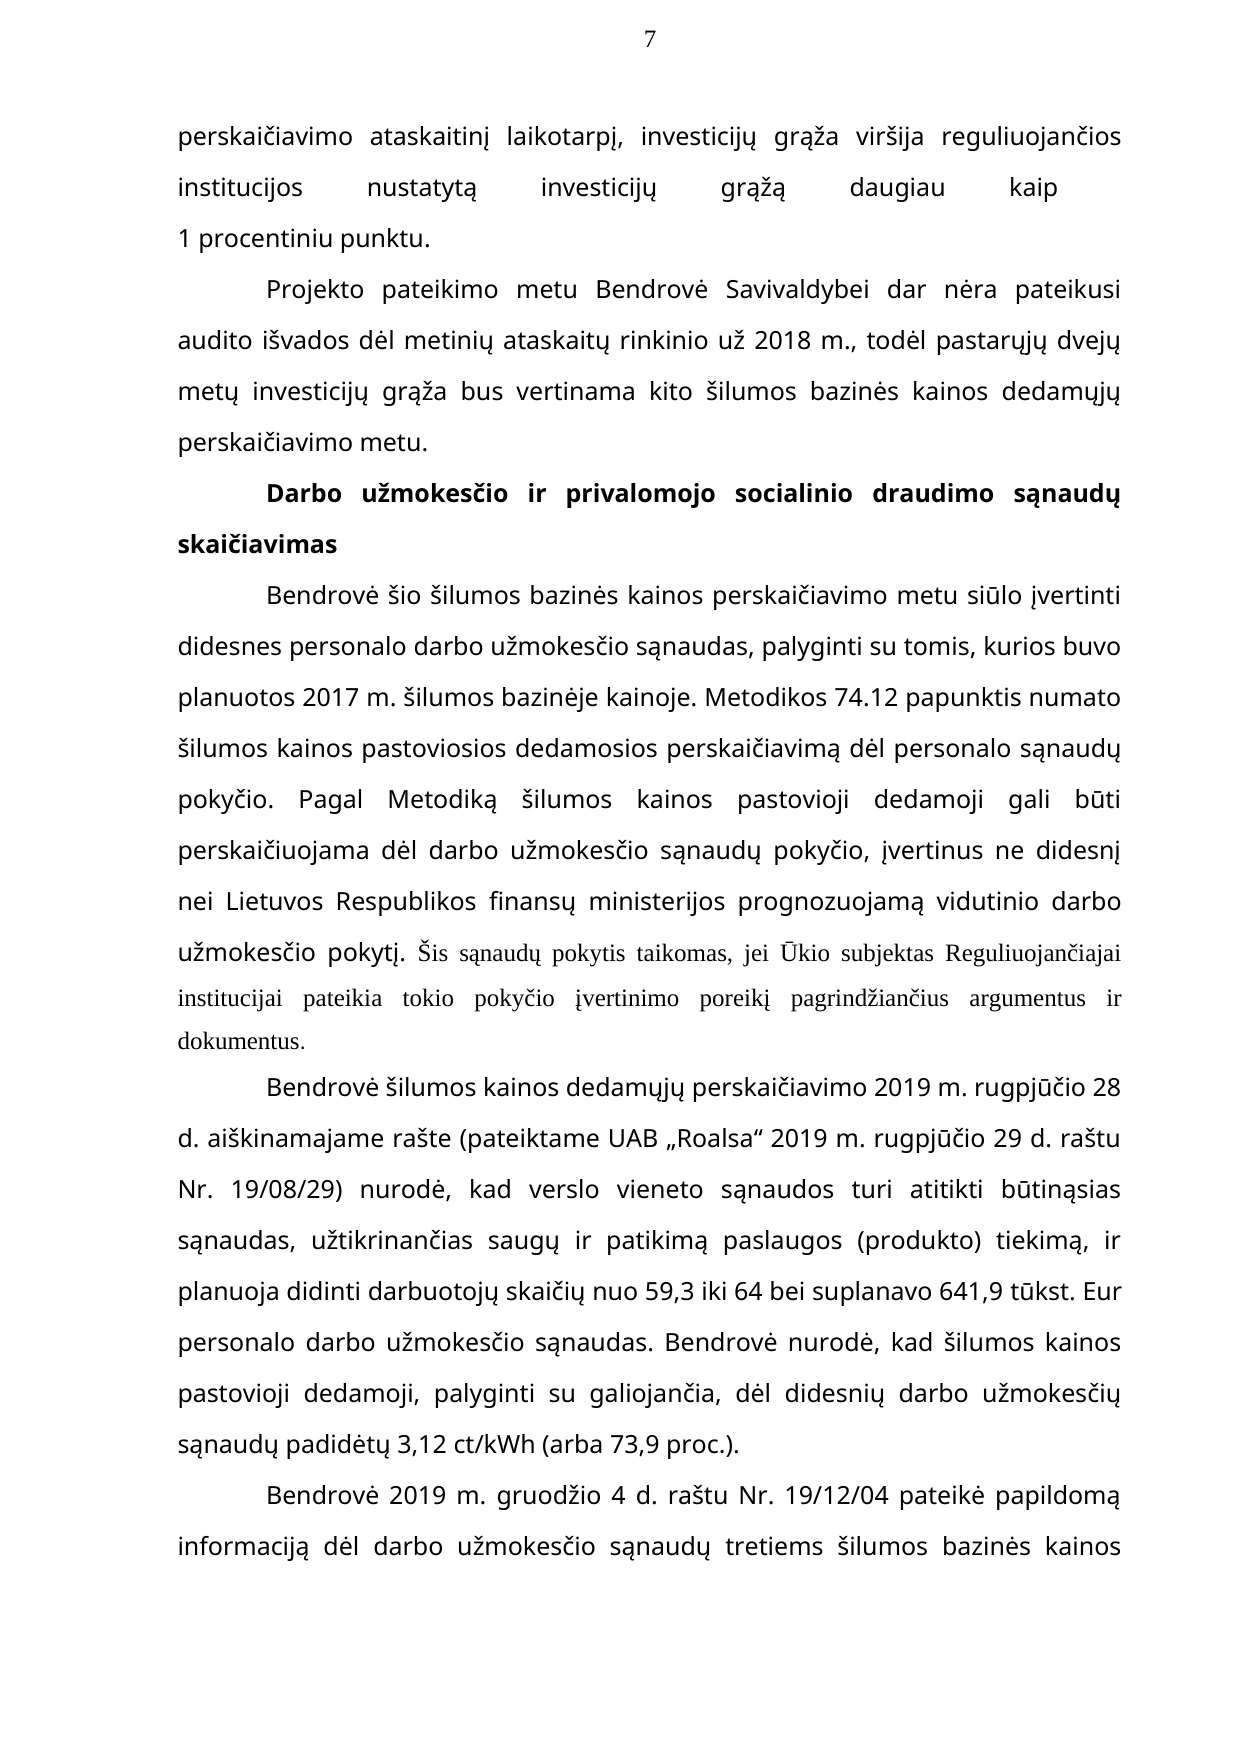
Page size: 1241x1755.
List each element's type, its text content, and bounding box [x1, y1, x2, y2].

text Bendrovė 2019 m. gruodžio 4 d. raštu Nr. 19/12/04 pateikė papildomą informaciją dėl darbo užmokesčio sąnaudų tretiems šilumos bazinės kainos [177, 1478, 1122, 1563]
text Bendrovė šio šilumos bazinės kainos perskaičiavimo metu siūlo įvertinti didesnes personalo darbo užmokesčio sąnaudas, palyginti su tomis, kurios buvo planuotos 2017 m. šilumos bazinėje kainoje. Metodikos 74.12 papunktis numato šilumos kainos pastoviosios dedamosios perskaičiavimą dėl personalo sąnaudų pokyčio. Pagal Metodiką šilumos kainos pastovioji dedamoji gali būti perskaičiuojama dėl darbo užmokesčio sąnaudų pokyčio, įvertinus ne didesnį nei Lietuvos Respublikos finansų ministerijos prognozuojamą vidutinio darbo užmokesčio pokytį. Šis sąnaudų pokytis taikomas, jei Ūkio subjektas Reguliuojančiajai institucijai pateikia tokio pokyčio įvertinimo poreikį pagrindžiančius argumentus ir dokumentus. [177, 577, 1122, 1055]
text Bendrovė šilumos kainos dedamųjų perskaičiavimo 2019 m. rugpjūčio 28 d. aiškinamajame rašte (pateiktame UAB „Roalsa“ 2019 m. rugpjūčio 29 d. raštu Nr. 19/08/29) nurodė, kad verslo vieneto sąnaudos turi atitikti būtinąsias sąnaudas, užtikrinančias saugų ir patikimą paslaugos (produkto) tiekimą, ir planuoja didinti darbuotojų skaičių nuo 59,3 iki 64 bei suplanavo 641,9 tūkst. Eur personalo darbo užmokesčio sąnaudas. Bendrovė nurodė, kad šilumos kainos pastovioji dedamoji, palyginti su galiojančia, dėl didesnių darbo užmokesčių sąnaudų padidėtų 3,12 ct/kWh (arba 73,9 proc.). [177, 1069, 1122, 1461]
text perskaičiavimo ataskaitinį laikotarpį, investicijų grąža viršija reguliuojančios institucijos nustatytą investicijų grąžą daugiau kaip 1 procentiniu punktu. [177, 118, 1122, 254]
text Darbo užmokesčio ir privalomojo socialinio draudimo sąnaudų skaičiavimas [177, 475, 1122, 561]
text Projekto pateikimo metu Bendrovė Savivaldybei dar nėra pateikusi audito išvados dėl metinių ataskaitų rinkinio už 2018 m., todėl pastarųjų dvejų metų investicijų grąža bus vertinama kito šilumos bazinės kainos dedamųjų perskaičiavimo metu. [177, 271, 1122, 458]
